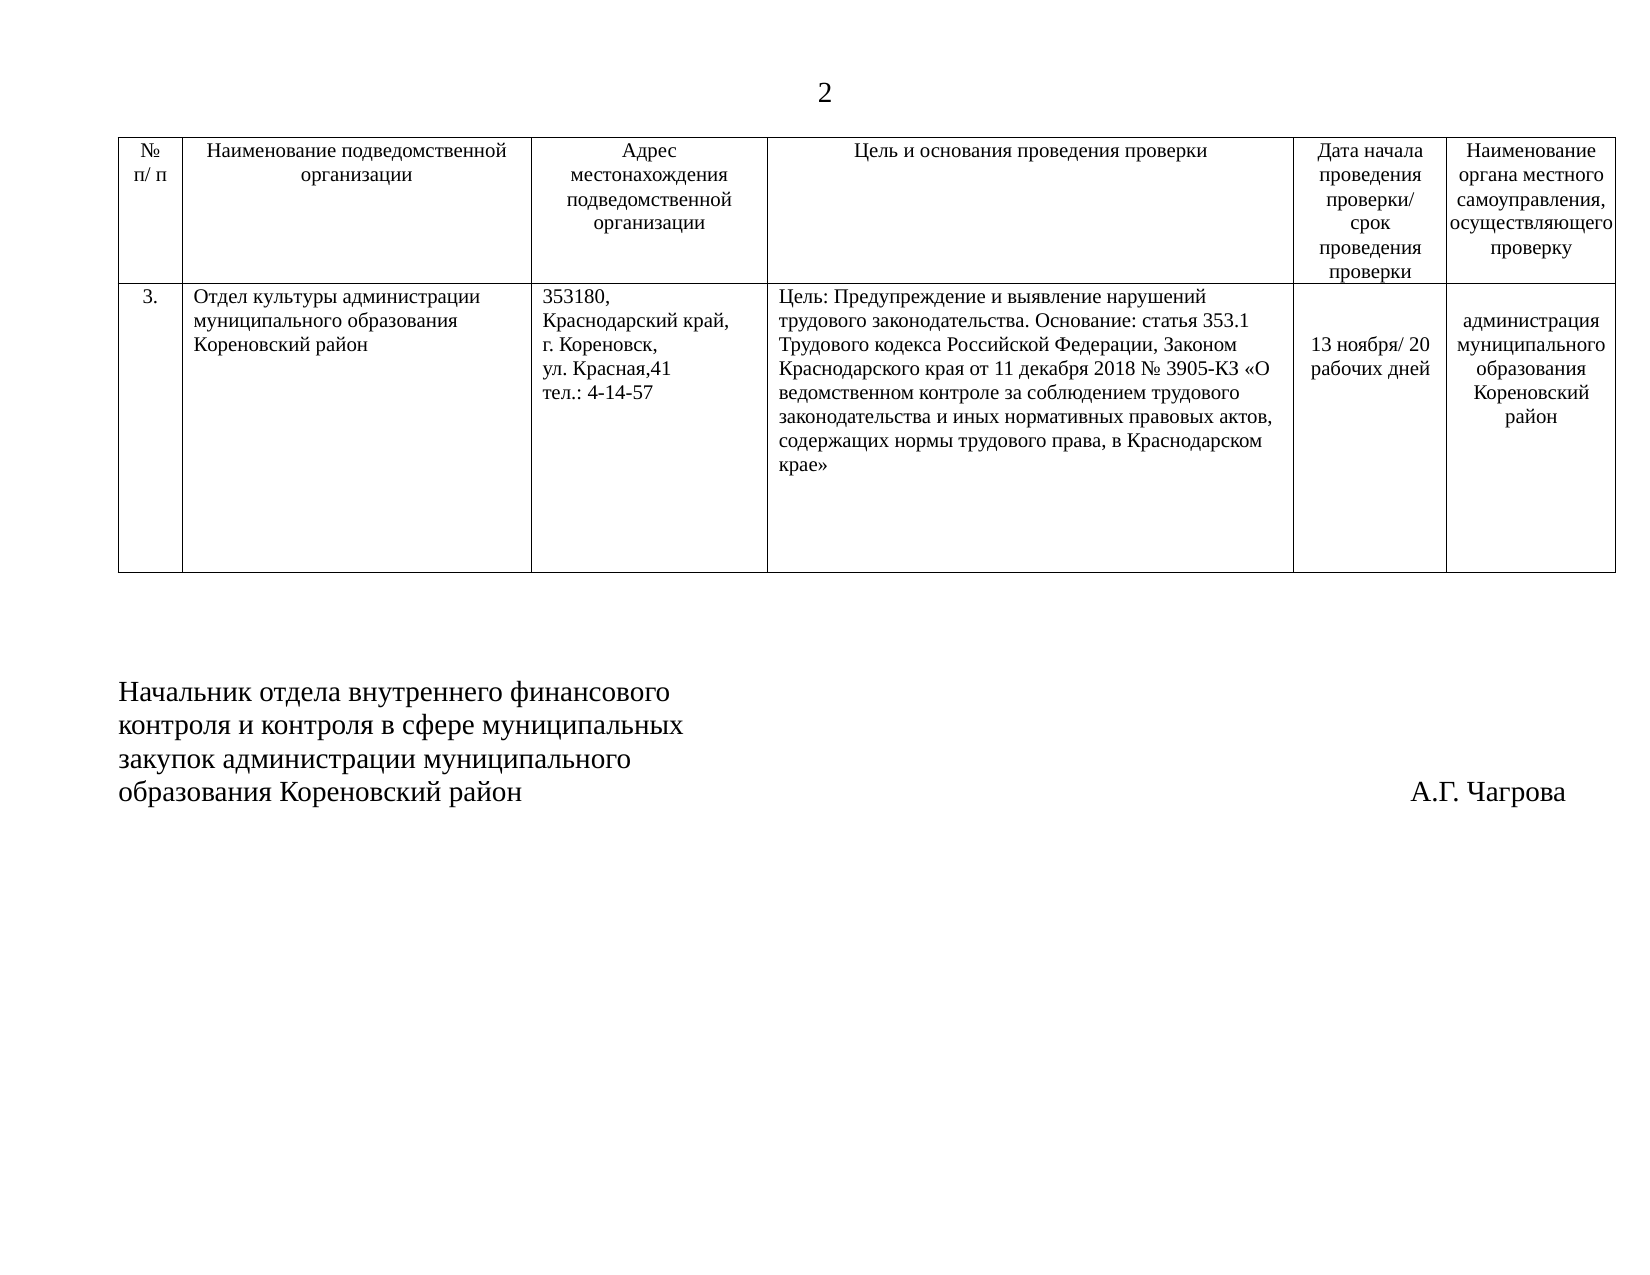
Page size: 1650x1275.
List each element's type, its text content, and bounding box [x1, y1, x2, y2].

text Начальник отдела внутреннего финансового [118, 674, 1580, 707]
table_header Наименование органа местного самоуправления, осуществляющего проверку [1447, 138, 1615, 283]
table_cell Отдел культуры администрации муниципального образования Кореновский район [183, 284, 531, 572]
table_header Дата начала проведения проверки/ срок проведения проверки [1294, 138, 1446, 283]
table_cell 353180, Краснодарский край, г. Кореновск, ул. Красная,41 тел.: 4-14-57 [532, 284, 767, 572]
table_header № п/ п [119, 138, 182, 283]
table_cell 13 ноября/ 20 рабочих дней [1294, 284, 1446, 572]
text контроля и контроля в сфере муниципальных [118, 707, 1580, 741]
table_cell администрация муниципального образования Кореновский район [1447, 284, 1615, 572]
table_header Адрес местонахождения подведомственной организации [532, 138, 767, 283]
table_header Наименование подведомственной организации [183, 138, 531, 283]
table_cell Цель: Предупреждение и выявление нарушений трудового законодательства. Основание: статья 353.1 Трудового кодекса Российской Федерации, Законом Краснодарского края от 11 декабря 2018 № 3905-КЗ «О ведомственном контроле за соблюдением трудового законодательства и иных нормативных правовых актов, содержащих нормы трудового права, в Краснодарском крае» [768, 284, 1293, 572]
text образования Кореновский район А.Г. Чагрова [118, 774, 1580, 808]
table_cell 3. [119, 284, 182, 572]
table_header Цель и основания проведения проверки [768, 138, 1293, 283]
text закупок администрации муниципального [118, 741, 1580, 774]
